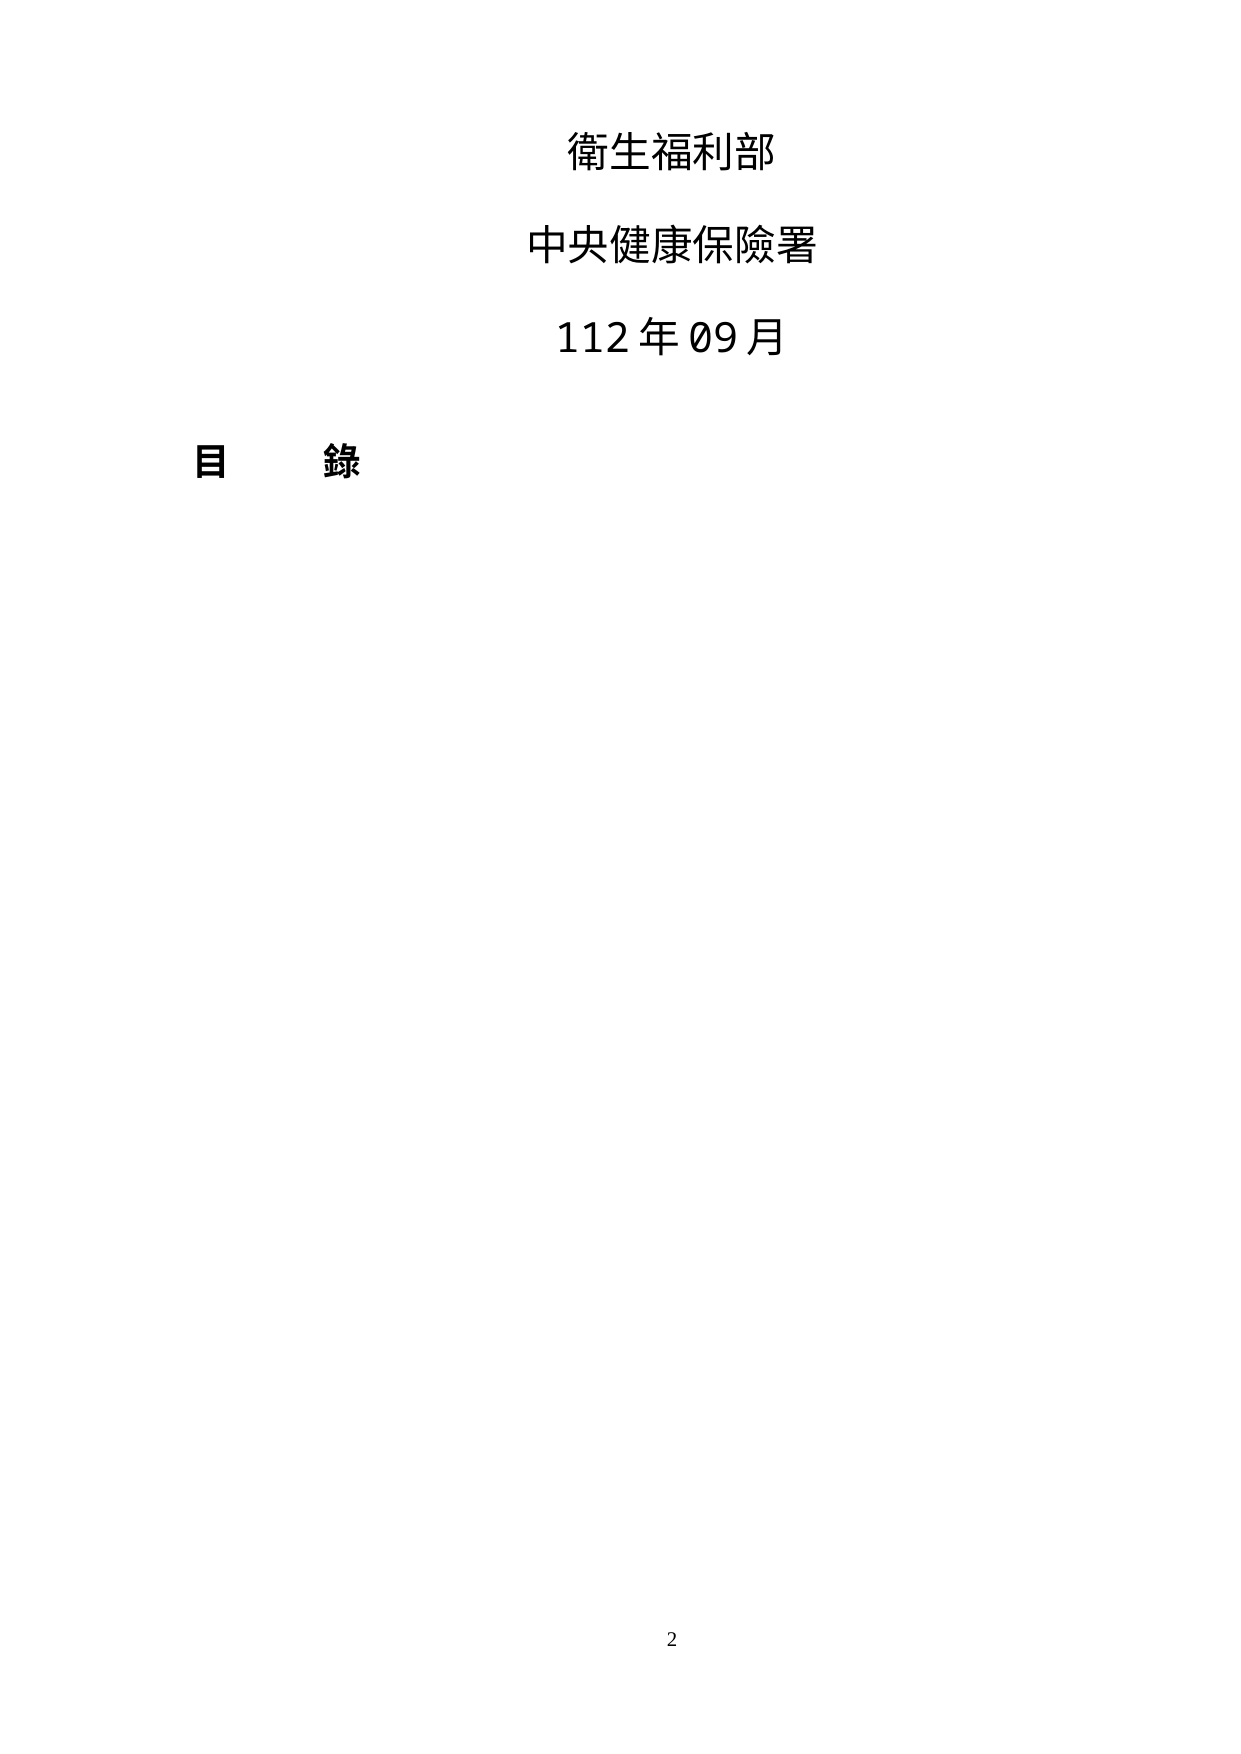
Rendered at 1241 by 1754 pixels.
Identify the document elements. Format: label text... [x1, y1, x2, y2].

text 衛生福利部 [192, 108, 1152, 170]
text 目 錄 [192, 418, 1152, 480]
text 中央健康保險署 [192, 200, 1152, 263]
text 112年09月 [191, 293, 1152, 355]
